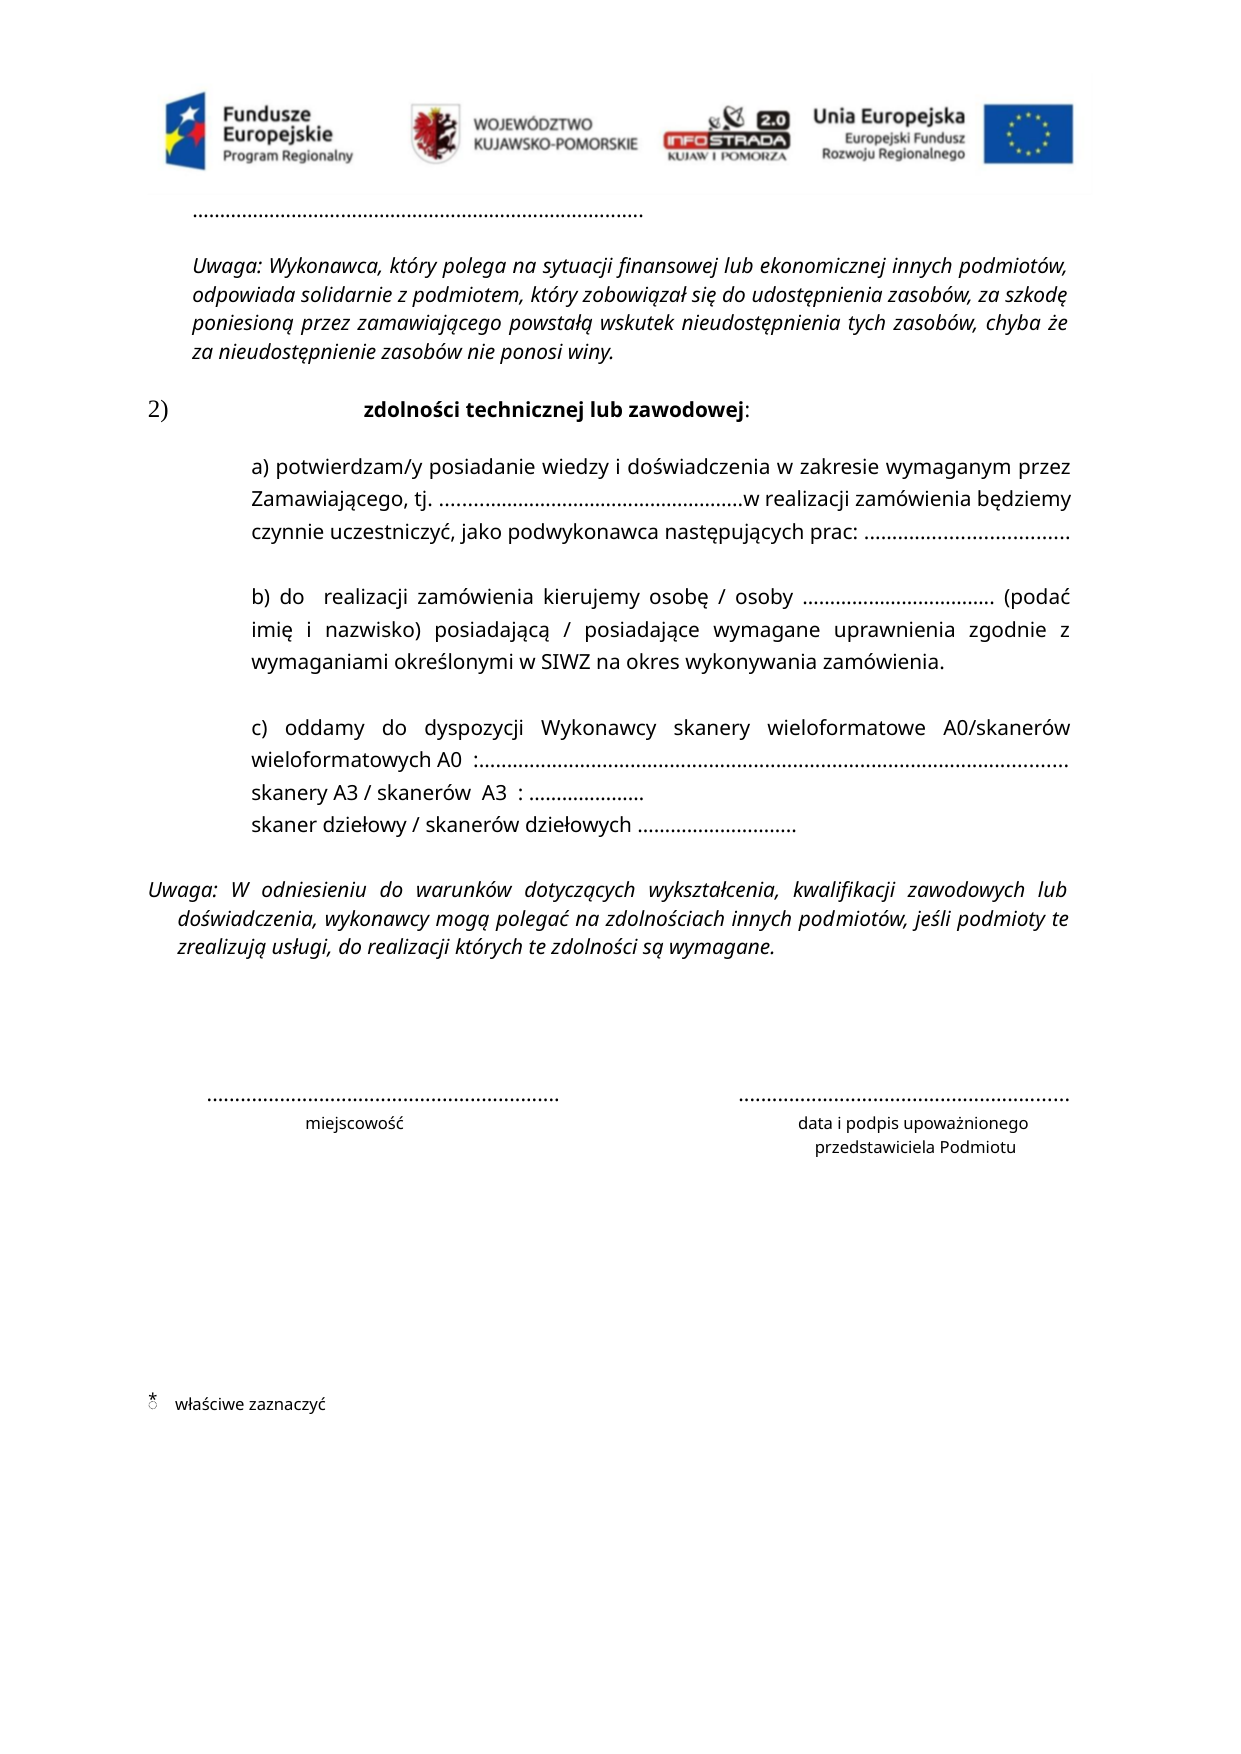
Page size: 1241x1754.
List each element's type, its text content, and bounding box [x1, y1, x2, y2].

text Uwaga: W odniesieniu do warunków dotyczących wykształcenia, kwalifikacji zawodowych lub doświadczenia, wykonawcy mogą polegać na zdolnościach innych podmiotów, jeśli podmioty te zrealizują usługi, do realizacji których te zdolności są wymagane. [148, 876, 1071, 961]
picture [147, 73, 1093, 195]
text miejscowość data i podpis upoważnionego [148, 1107, 1071, 1136]
text przedstawiciela Podmiotu [325, 1136, 1071, 1158]
list b) do realizacji zamówienia kierujemy osobę / osoby …………………………….. (podać imię i nazwisko) posiadającą / posiadające wymagane uprawnienia zgodnie z wymaganiami określonymi w SIWZ na okres wykonywania zamówienia. [207, 582, 1071, 676]
list c) oddamy do dyspozycji Wykonawcy skanery wieloformatowe A0/skanerów wieloformatowych A0 : [207, 713, 1071, 774]
list …………………………………………………………................ [148, 195, 1071, 223]
text skanery A3 / skanerów A3 : ………………… [251, 778, 1071, 806]
list zdolności technicznej lub zawodowej: [148, 394, 1071, 423]
list Uwaga: Wykonawca, który polega na sytuacji finansowej lub ekonomicznej innych podmiotów, odpowiada solidarnie z podmiotem, który zobowiązał się do udostępnienia zasobów, za szkodę poniesioną przez zamawiającego powstałą wskutek nieudostępnienia tych zasobów, chyba że za nieudostępnienie zasobów nie ponosi winy. [192, 252, 1071, 365]
text skaner dziełowy / skanerów dziełowych ……………………….. [251, 810, 1071, 839]
text ⃰ właściwe zaznaczyć [148, 1392, 1071, 1415]
list a) potwierdzam/y posiadanie wiedzy i doświadczenia w zakresie wymaganym przez Zamawiającego, tj. ………………………………………..w realizacji zamówienia będziemy czynnie uczestniczyć, jako podwykonawca następujących prac: [207, 452, 1071, 545]
